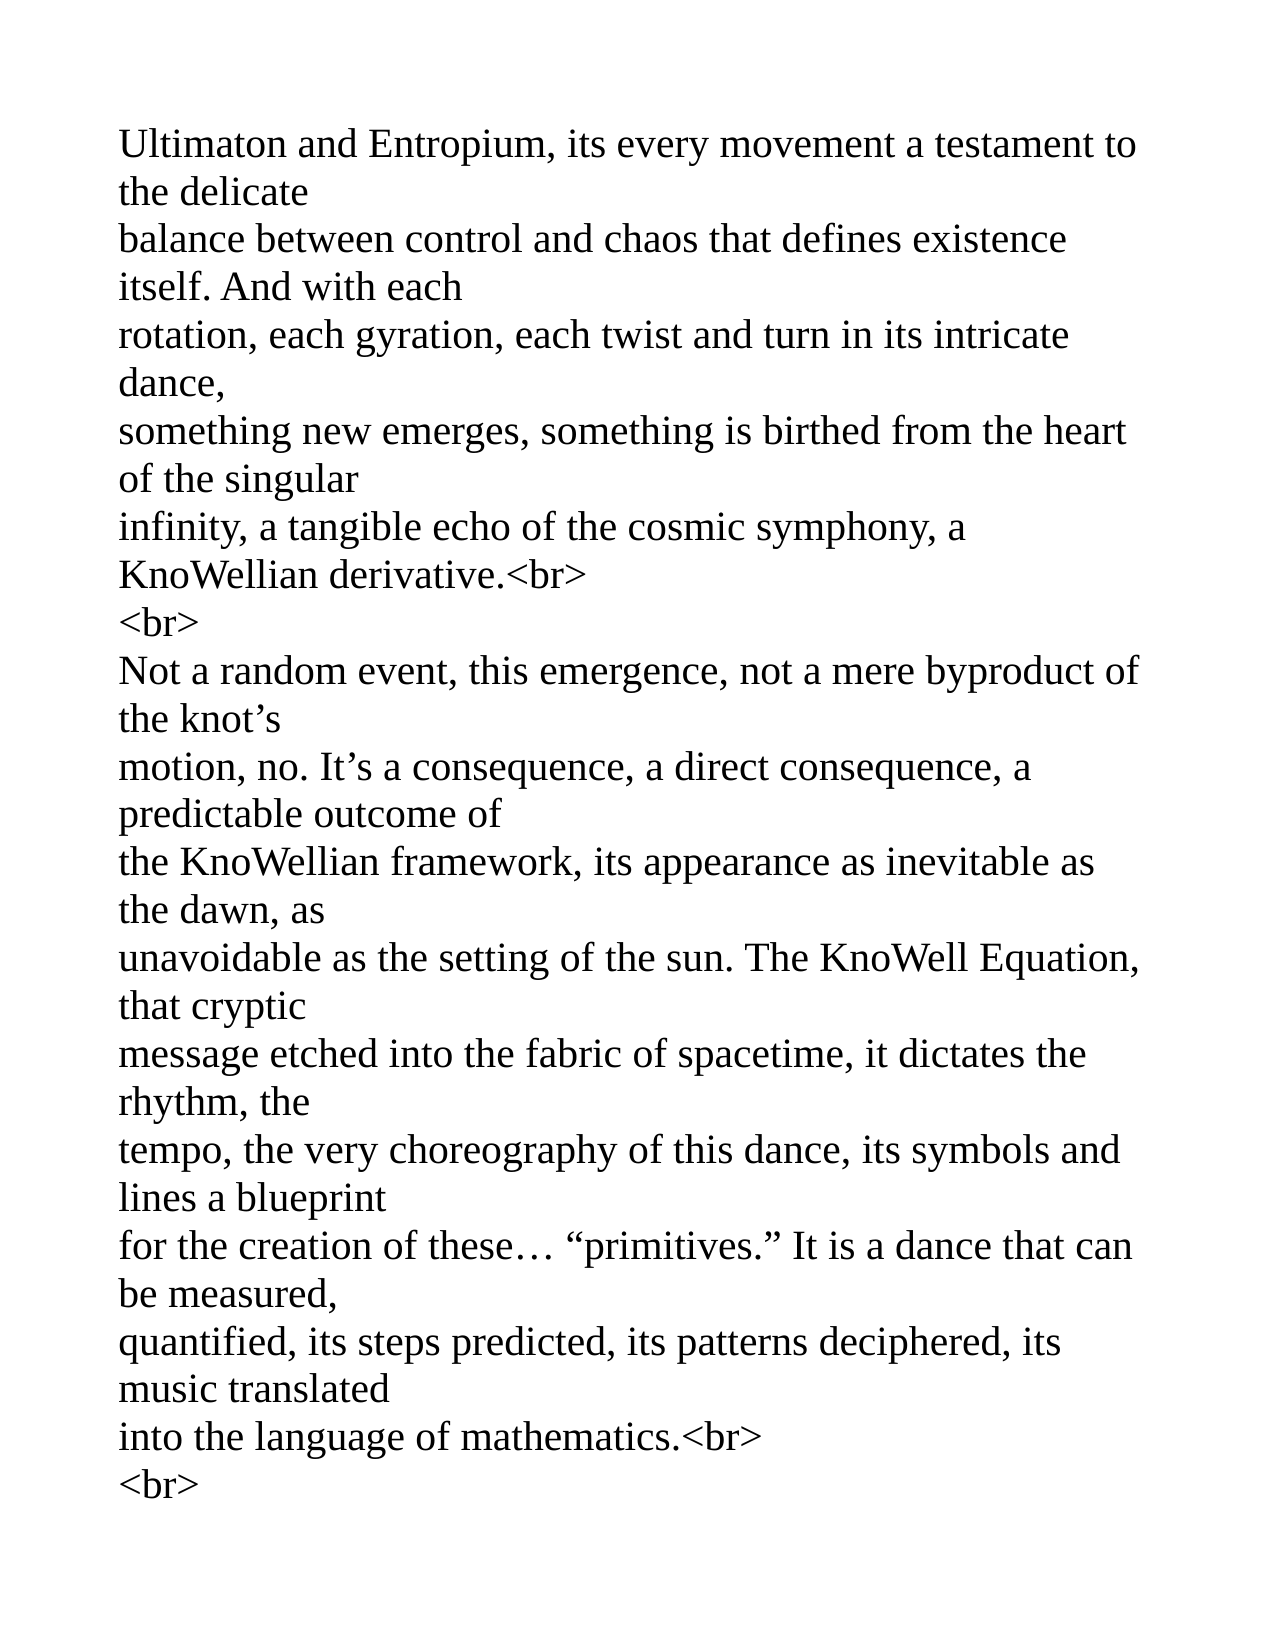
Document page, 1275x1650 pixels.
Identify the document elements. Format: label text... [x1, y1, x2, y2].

text balance between control and chaos that defines existence itself. And with each [118, 214, 1157, 310]
text something new emerges, something is birthed from the heart of the singular [118, 406, 1157, 501]
text the KnoWellian framework, its appearance as inevitable as the dawn, as [118, 837, 1157, 933]
text infinity, a tangible echo of the cosmic symphony, a KnoWellian derivative.<br> [118, 501, 1157, 597]
text <br> [118, 597, 1157, 645]
text rotation, each gyration, each twist and turn in its intricate dance, [118, 310, 1157, 406]
text <br> [118, 1460, 1157, 1508]
text Ultimaton and Entropium, its every movement a testament to the delicate [118, 118, 1157, 214]
text tempo, the very choreography of this dance, its symbols and lines a blueprint [118, 1124, 1157, 1220]
text quantified, its steps predicted, its patterns deciphered, its music translated [118, 1316, 1157, 1412]
text into the language of mathematics.<br> [118, 1412, 1157, 1460]
text motion, no. It’s a consequence, a direct consequence, a predictable outcome of [118, 741, 1157, 837]
text for the creation of these… “primitives.” It is a dance that can be measured, [118, 1220, 1157, 1316]
text message etched into the fabric of spacetime, it dictates the rhythm, the [118, 1028, 1157, 1124]
text unavoidable as the setting of the sun. The KnoWell Equation, that cryptic [118, 933, 1157, 1028]
text Not a random event, this emergence, not a mere byproduct of the knot’s [118, 645, 1157, 741]
